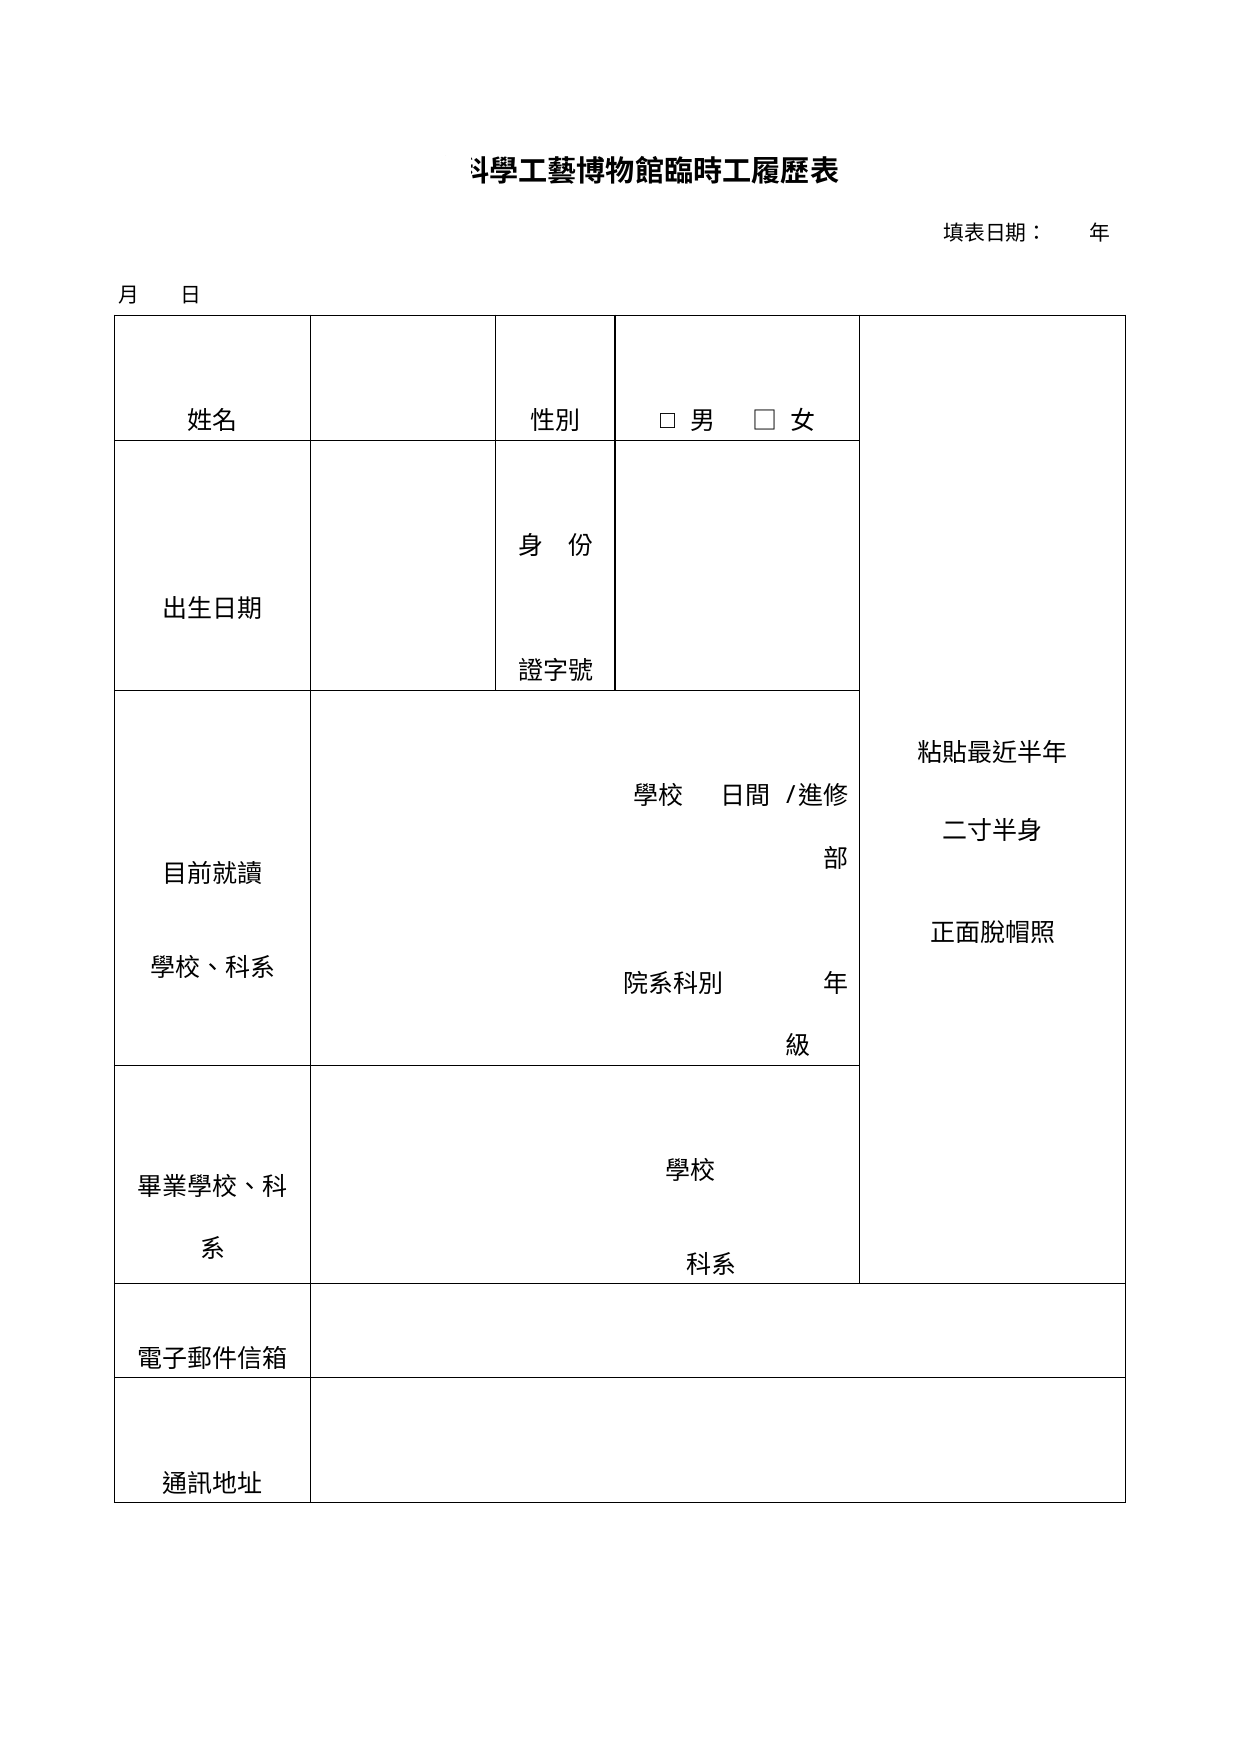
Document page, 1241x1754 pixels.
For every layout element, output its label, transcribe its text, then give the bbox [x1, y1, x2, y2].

table_header 粘貼最近半年 二寸半身 正面脫帽照 [860, 316, 1125, 1283]
table_header [311, 316, 495, 439]
table_cell [311, 1378, 1125, 1502]
table_cell [311, 441, 495, 689]
table_cell 學校 日間 /進修 部 院系科別 年級 [311, 691, 859, 1064]
table_header 性別 [496, 316, 614, 439]
table_cell 電子郵件信箱 [115, 1284, 310, 1377]
table_cell 出生日期 [115, 441, 310, 689]
table_cell 畢業學校、科系 [115, 1066, 310, 1283]
table_cell 通訊地址 [115, 1378, 310, 1502]
text 填表日期： 年 月 日 [69, 156, 1172, 314]
table_cell 目前就讀 學校、科系 [115, 691, 310, 1064]
table_header 姓名 [115, 316, 310, 439]
text 國立科學工藝博物館臨時工履歷表 [118, 127, 1122, 189]
table_cell [616, 441, 859, 689]
table_cell 身 份 證字號 [496, 441, 614, 689]
table_header □ 男 □ 女 [616, 316, 859, 439]
table_cell [311, 1284, 1125, 1377]
table_cell 學校 科系 [311, 1066, 859, 1283]
